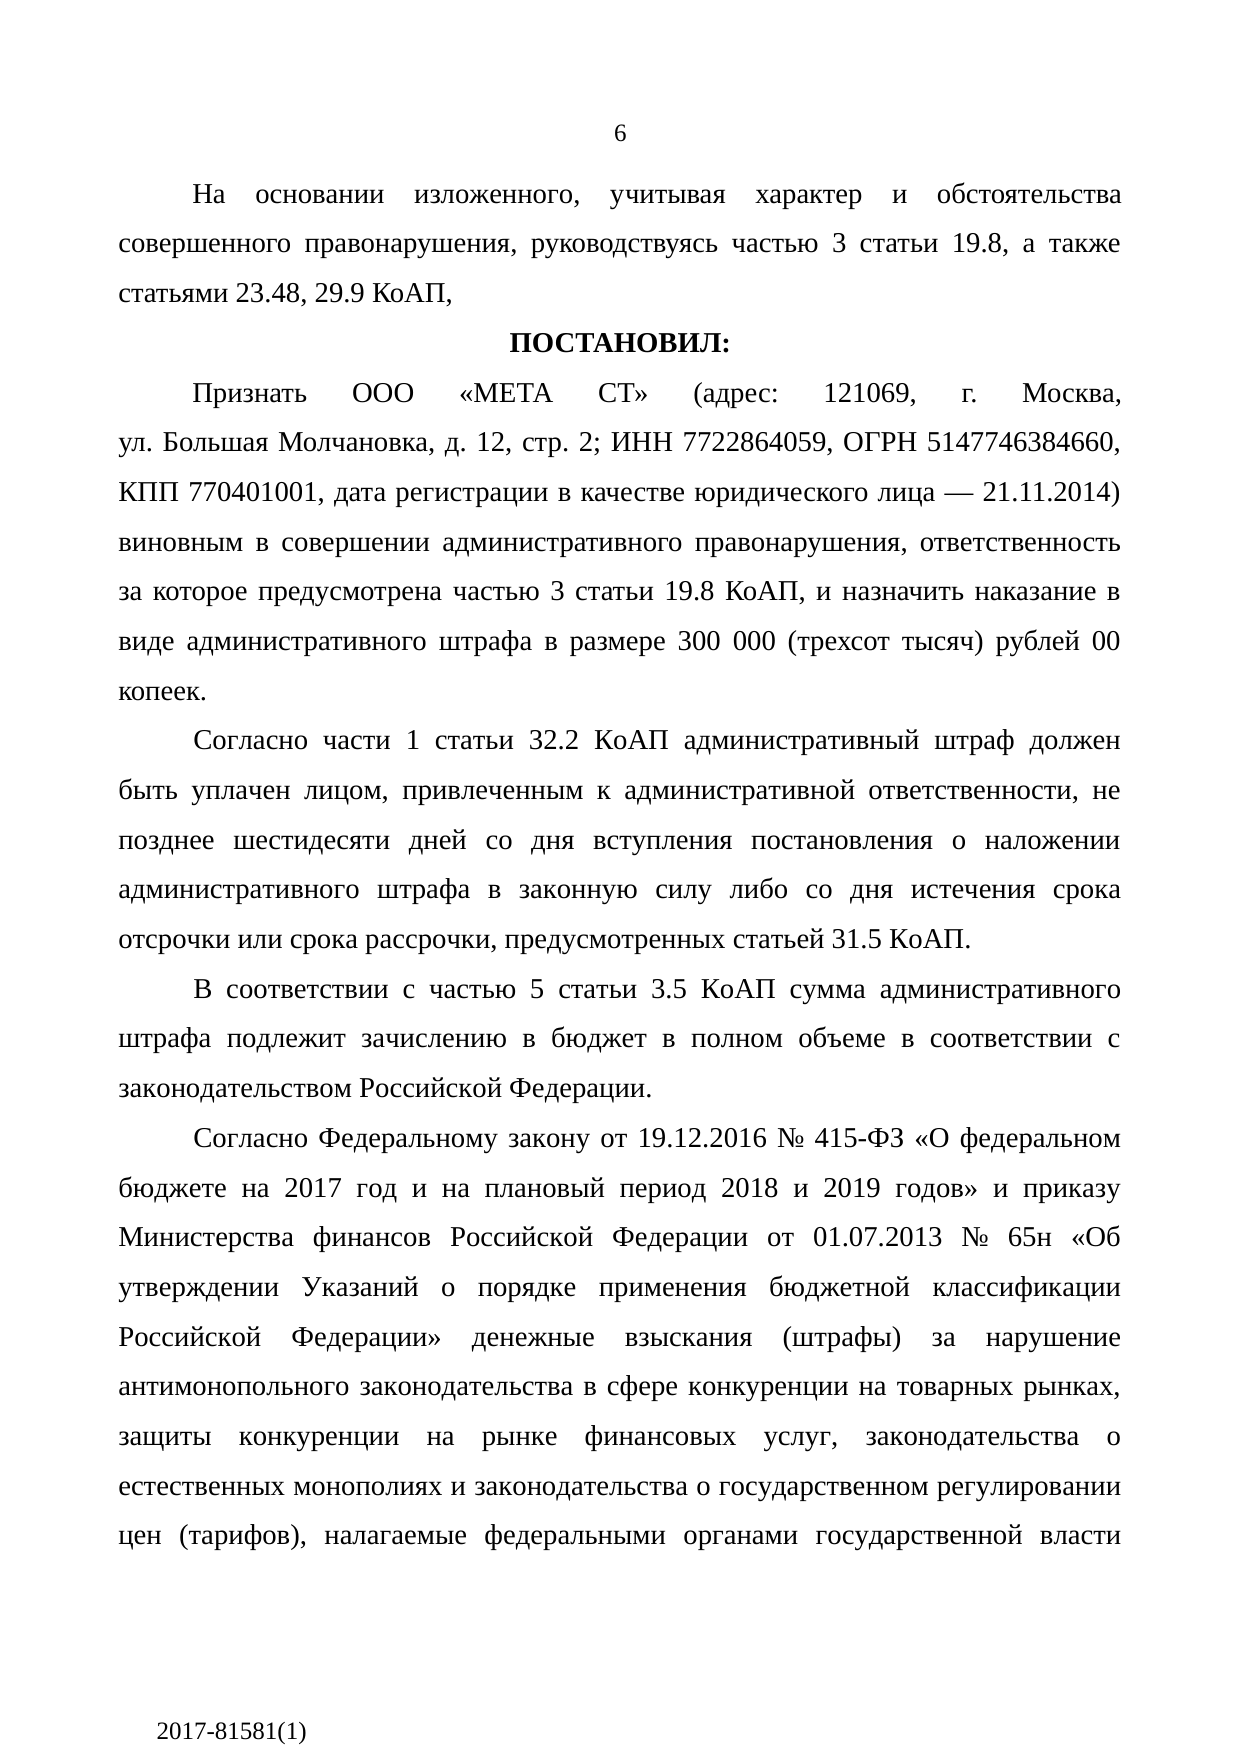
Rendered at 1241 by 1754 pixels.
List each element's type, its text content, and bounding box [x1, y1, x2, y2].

text Согласно Федеральному закону от 19.12.2016 № 415-ФЗ «О федеральном бюджете на 2017 год и на плановый период 2018 и 2019 годов» и приказу Министерства финансов Российской Федерации от 01.07.2013 № 65н «Об утверждении Указаний о порядке применения бюджетной классификации Российской Федерации» денежные взыскания (штрафы) за нарушение антимонопольного законодательства в сфере конкуренции на товарных рынках, защиты конкуренции на рынке финансовых услуг, законодательства о естественных монополиях и законодательства о государственном регулировании цен (тарифов), налагаемые федеральными органами государственной власти [118, 1120, 1122, 1551]
text Согласно части 1 статьи 32.2 КоАП административный штраф должен быть уплачен лицом, привлеченным к административной ответственности, не позднее шестидесяти дней со дня вступления постановления о наложении административного штрафа в законную силу либо со дня истечения срока отсрочки или срока рассрочки, предусмотренных статьей 31.5 КоАП. [118, 723, 1122, 955]
text Признать ООО «МЕТА СТ» (адрес: 121069, г. Москва, ул. Большая Молчановка, д. 12, стр. 2; ИНН 7722864059, ОГРН 5147746384660, КПП 770401001, дата регистрации в качестве юридического лица — 21.11.2014) виновным в совершении административного правонарушения, ответственность за которое предусмотрена частью 3 статьи 19.8 КоАП, и назначить наказание в виде административного штрафа в размере 300 000 (трехсот тысяч) рублей 00 копеек. [118, 375, 1122, 706]
text ПОСТАНОВИЛ: [118, 325, 1122, 358]
text На основании изложенного, учитывая характер и обстоятельства совершенного правонарушения, руководствуясь частью 3 статьи 19.8, а также статьями 23.48, 29.9 КоАП, [118, 176, 1122, 309]
text В соответствии с частью 5 статьи 3.5 КоАП сумма административного штрафа подлежит зачислению в бюджет в полном объеме в соответствии с законодательством Российской Федерации. [118, 971, 1122, 1104]
